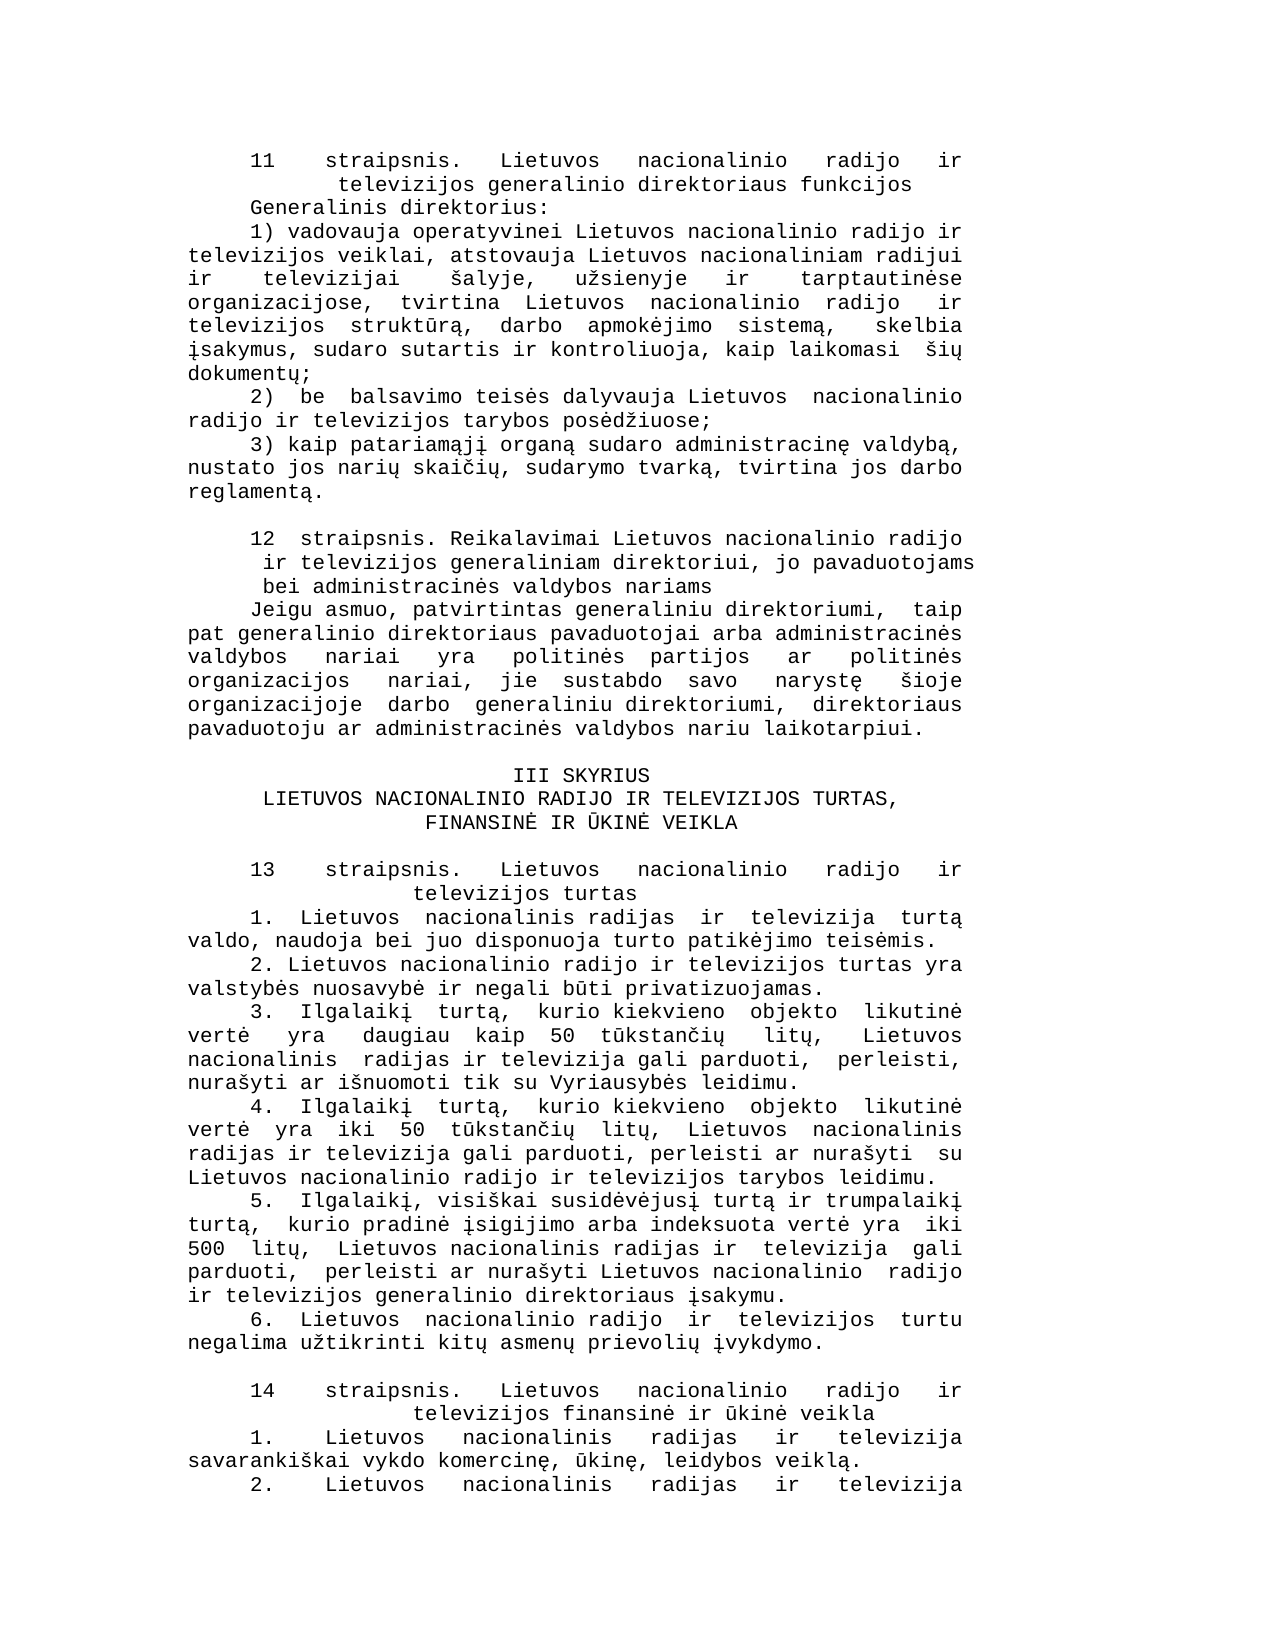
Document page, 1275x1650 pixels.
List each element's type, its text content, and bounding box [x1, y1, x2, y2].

text 2. Lietuvos nacionalinis radijas ir televizija [187, 1474, 1087, 1498]
text 5. Ilgalaikį, visiškai susidėvėjusį turtą ir trumpalaikį [187, 1190, 1087, 1214]
text televizijos turtas [187, 883, 1087, 907]
text televizijos generalinio direktoriaus funkcijos [187, 174, 1087, 197]
text LIETUVOS NACIONALINIO RADIJO IR TELEVIZIJOS TURTAS, [187, 788, 1087, 812]
text 2) be balsavimo teisės dalyvauja Lietuvos nacionalinio [187, 386, 1087, 410]
text ir televizijos generalinio direktoriaus įsakymu. [187, 1285, 1087, 1309]
text 3) kaip patariamąjį organą sudaro administracinę valdybą, [187, 434, 1087, 457]
text Jeigu asmuo, patvirtintas generaliniu direktoriumi, taip [187, 599, 1087, 623]
text vertė yra daugiau kaip 50 tūkstančių litų, Lietuvos [187, 1025, 1087, 1048]
text turtą, kurio pradinė įsigijimo arba indeksuota vertė yra iki [187, 1214, 1087, 1238]
text 6. Lietuvos nacionalinio radijo ir televizijos turtu [187, 1309, 1087, 1332]
text radijo ir televizijos tarybos posėdžiuose; [187, 410, 1087, 434]
text televizijos struktūrą, darbo apmokėjimo sistemą, skelbia [187, 316, 1087, 339]
text 12 straipsnis. Reikalavimai Lietuvos nacionalinio radijo [187, 528, 1087, 552]
text radijas ir televizija gali parduoti, perleisti ar nurašyti su [187, 1143, 1087, 1167]
text valstybės nuosavybė ir negali būti privatizuojamas. [187, 978, 1087, 1001]
text valdo, naudoja bei juo disponuoja turto patikėjimo teisėmis. [187, 930, 1087, 954]
text pavaduotoju ar administracinės valdybos nariu laikotarpiui. [187, 717, 1087, 741]
text 500 litų, Lietuvos nacionalinis radijas ir televizija gali [187, 1238, 1087, 1261]
text 13 straipsnis. Lietuvos nacionalinio radijo ir [187, 859, 1087, 883]
text dokumentų; [187, 363, 1087, 386]
text FINANSINĖ IR ŪKINĖ VEIKLA [187, 812, 1087, 836]
text reglamentą. [187, 481, 1087, 505]
text ir televizijos generaliniam direktoriui, jo pavaduotojams [187, 552, 1087, 576]
text organizacijos nariai, jie sustabdo savo narystę šioje [187, 670, 1087, 694]
text 11 straipsnis. Lietuvos nacionalinio radijo ir [187, 150, 1087, 174]
text televizijos veiklai, atstovauja Lietuvos nacionaliniam radijui [187, 244, 1087, 268]
text 4. Ilgalaikį turtą, kurio kiekvieno objekto likutinė [187, 1096, 1087, 1119]
text ir televizijai šalyje, užsienyje ir tarptautinėse [187, 268, 1087, 292]
text III SKYRIUS [187, 765, 1087, 788]
text nacionalinis radijas ir televizija gali parduoti, perleisti, [187, 1048, 1087, 1072]
text parduoti, perleisti ar nurašyti Lietuvos nacionalinio radijo [187, 1261, 1087, 1285]
text organizacijoje darbo generaliniu direktoriumi, direktoriaus [187, 694, 1087, 717]
text 2. Lietuvos nacionalinio radijo ir televizijos turtas yra [187, 954, 1087, 978]
text valdybos nariai yra politinės partijos ar politinės [187, 647, 1087, 670]
text vertė yra iki 50 tūkstančių litų, Lietuvos nacionalinis [187, 1119, 1087, 1143]
text 1. Lietuvos nacionalinis radijas ir televizija [187, 1427, 1087, 1451]
text televizijos finansinė ir ūkinė veikla [187, 1403, 1087, 1427]
text bei administracinės valdybos nariams [187, 576, 1087, 599]
text 1. Lietuvos nacionalinis radijas ir televizija turtą [187, 907, 1087, 930]
text Lietuvos nacionalinio radijo ir televizijos tarybos leidimu. [187, 1167, 1087, 1190]
text negalima užtikrinti kitų asmenų prievolių įvykdymo. [187, 1332, 1087, 1356]
text savarankiškai vykdo komercinę, ūkinę, leidybos veiklą. [187, 1451, 1087, 1474]
text įsakymus, sudaro sutartis ir kontroliuoja, kaip laikomasi šių [187, 339, 1087, 363]
text 1) vadovauja operatyvinei Lietuvos nacionalinio radijo ir [187, 221, 1087, 244]
text 14 straipsnis. Lietuvos nacionalinio radijo ir [187, 1379, 1087, 1403]
text Generalinis direktorius: [187, 197, 1087, 221]
text nurašyti ar išnuomoti tik su Vyriausybės leidimu. [187, 1072, 1087, 1096]
text organizacijose, tvirtina Lietuvos nacionalinio radijo ir [187, 292, 1087, 316]
text nustato jos narių skaičių, sudarymo tvarką, tvirtina jos darbo [187, 457, 1087, 481]
text pat generalinio direktoriaus pavaduotojai arba administracinės [187, 623, 1087, 647]
text 3. Ilgalaikį turtą, kurio kiekvieno objekto likutinė [187, 1001, 1087, 1025]
